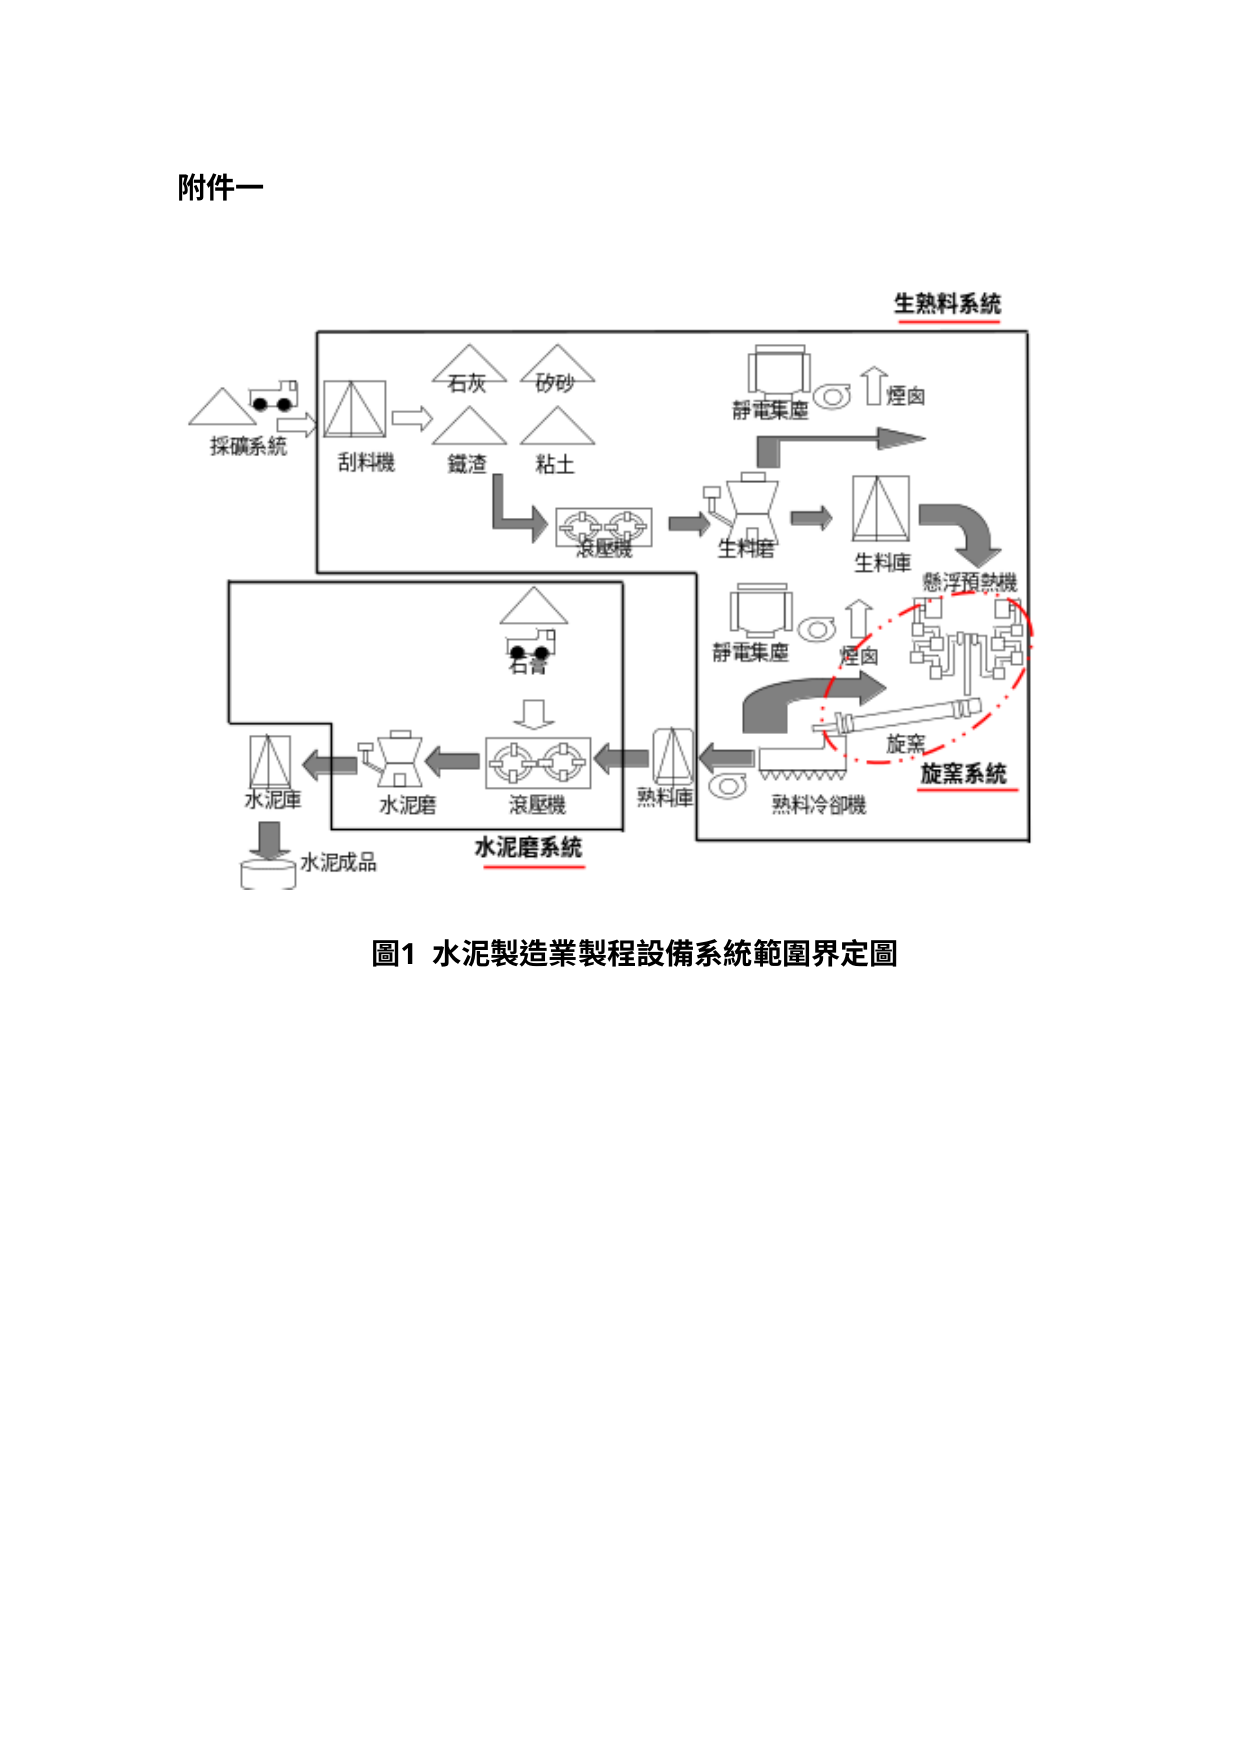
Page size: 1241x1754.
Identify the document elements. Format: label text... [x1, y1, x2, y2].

text 圖1 水泥製造業製程設備系統範圍界定圖 [177, 931, 1092, 973]
text 附件一 [177, 164, 1092, 207]
